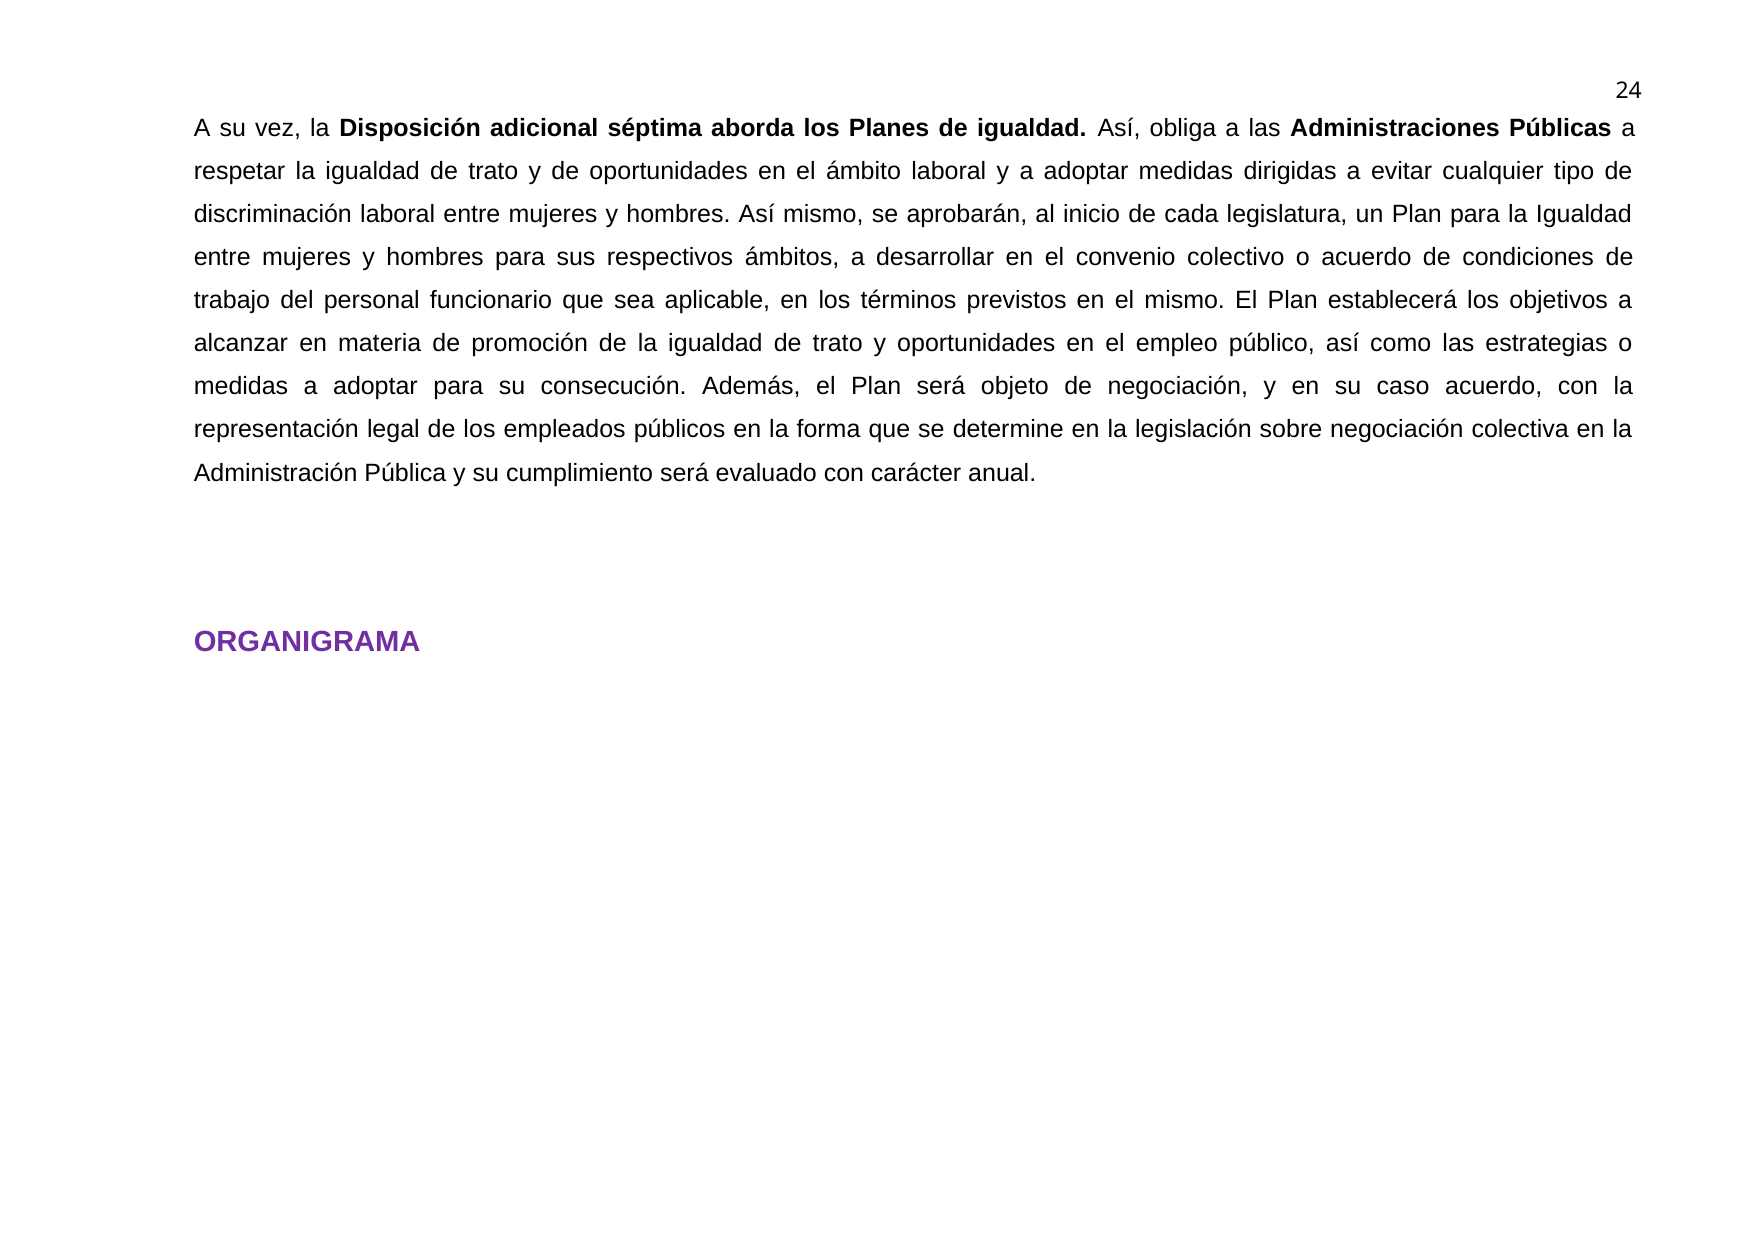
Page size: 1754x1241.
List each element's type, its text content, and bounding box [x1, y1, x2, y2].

text A su vez, la Disposición adicional séptima aborda los Planes de igualdad. Así, obliga a las Administraciones Públicas a respetar la igualdad de trato y de oportunidades en el ámbito laboral y a adoptar medidas dirigidas a evitar cualquier tipo de discriminación laboral entre mujeres y hombres. Así mismo, se aprobarán, al inicio de cada legislatura, un Plan para la Igualdad entre mujeres y hombres para sus respectivos ámbitos, a desarrollar en el convenio colectivo o acuerdo de condiciones de trabajo del personal funcionario que sea aplicable, en los términos previstos en el mismo. El Plan establecerá los objetivos a alcanzar en materia de promoción de la igualdad de trato y oportunidades en el empleo público, así como las estrategias o medidas a adoptar para su consecución. Además, el Plan será objeto de negociación, y en su caso acuerdo, con la representación legal de los empleados públicos en la forma que se determine en la legislación sobre negociación colectiva en la Administración Pública y su cumplimiento será evaluado con carácter anual. [193, 112, 1636, 486]
text ORGANIGRAMA [193, 624, 1636, 658]
